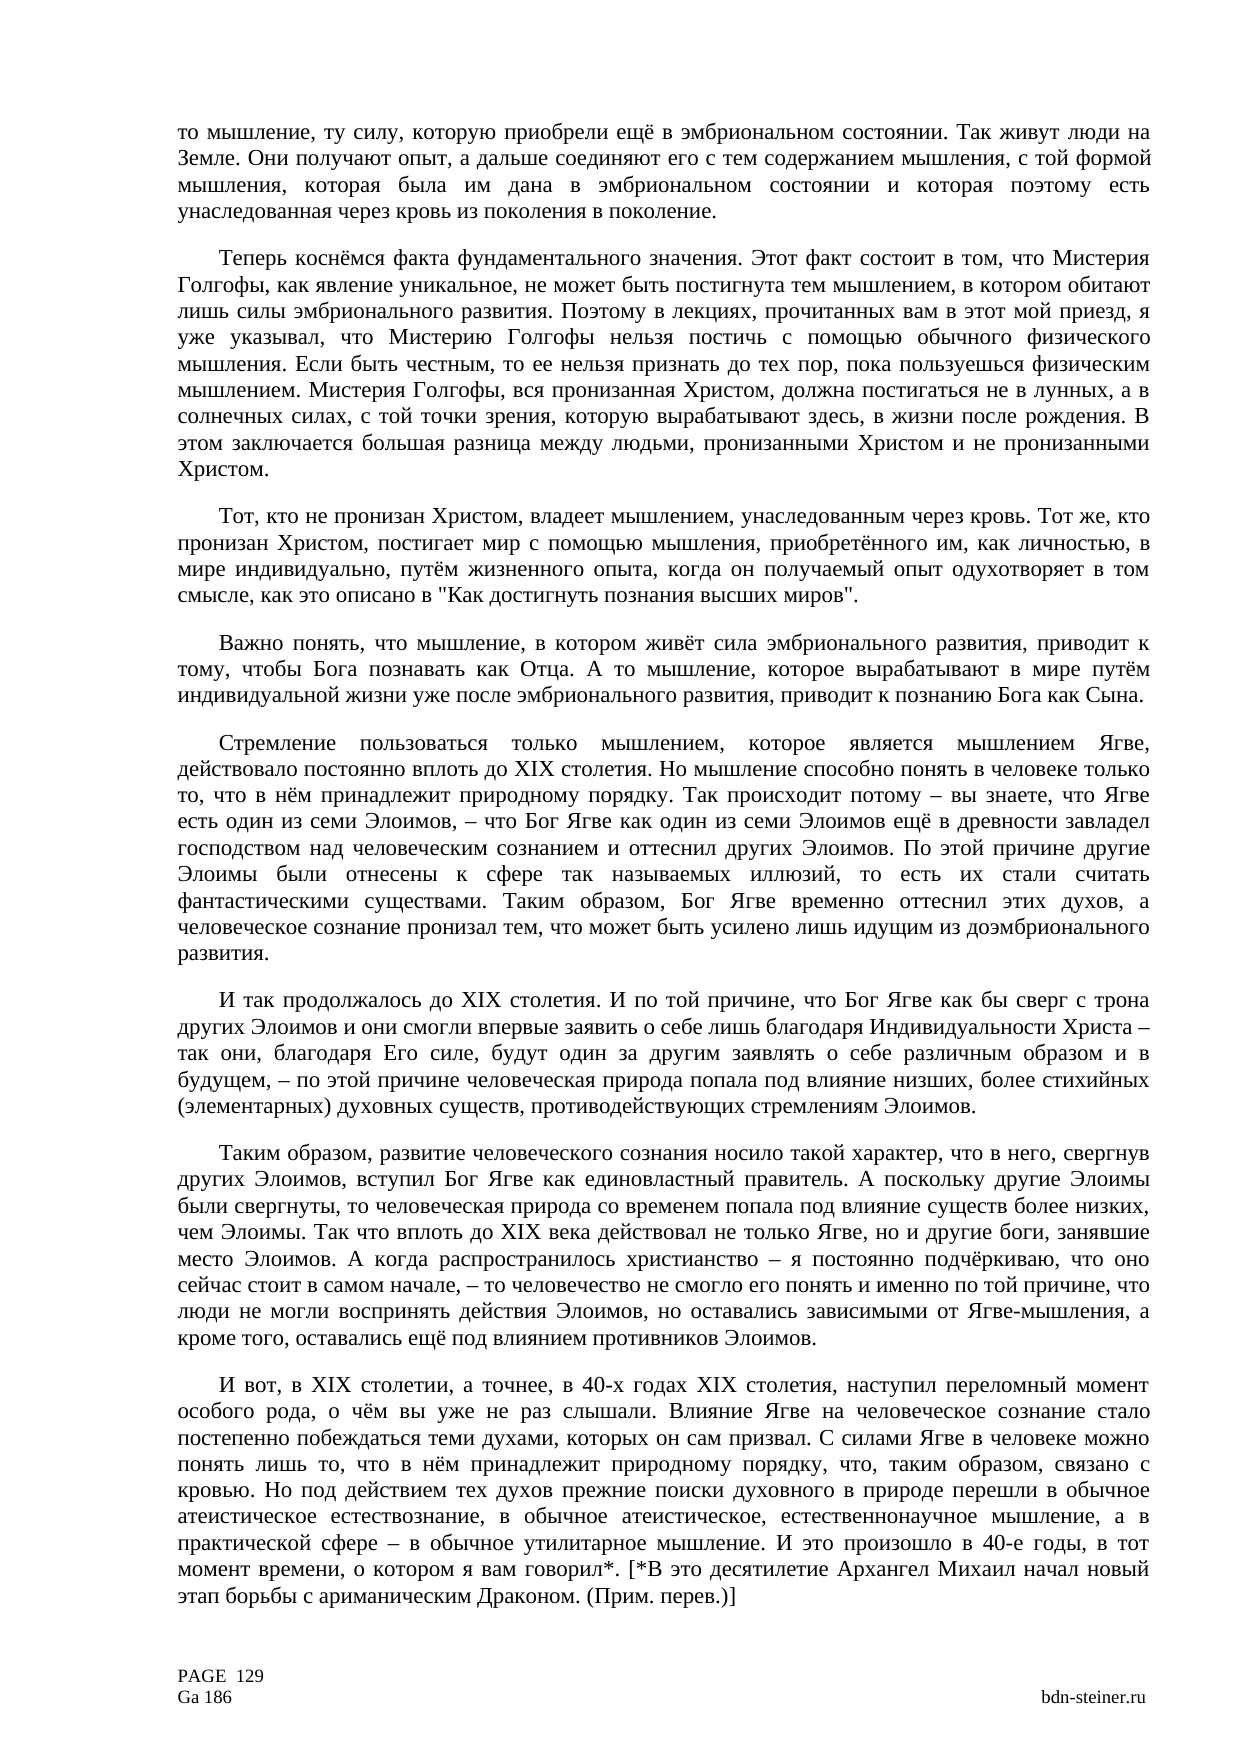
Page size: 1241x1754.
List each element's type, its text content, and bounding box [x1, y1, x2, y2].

text Теперь коснёмся факта фундаментального значения. Этот факт состоит в том, что Мистерия Голгофы, как явление уникальное, не может быть постигнута тем мышлением, в котором обитают лишь силы эмбрионального развития. Поэтому в лекциях, прочитанных вам в этот мой приезд, я уже указывал, что Мистерию Голгофы нельзя постичь с помощью обычного физического мышления. Если быть честным, то ее нельзя признать до тех пор, пока пользуешься физическим мышлением. Мистерия Голгофы, вся пронизанная Христом, должна постигаться не в лунных, а в солнечных силах, с той точки зрения, которую вырабатывают здесь, в жизни после рождения. В этом заключается большая разница между людьми, пронизанными Христом и не пронизанными Христом. [177, 244, 1152, 482]
text Важно понять, что мышление, в котором живёт сила эмбрионального развития, приводит к тому, чтобы Бога познавать как Отца. А то мышление, которое вырабатывают в мире путём индивидуальной жизни уже после эмбрионального развития, приводит к познанию Бога как Сына. [177, 629, 1152, 708]
text то мышление, ту силу, которую приобрели ещё в эмбриональном состоянии. Так живут люди на Земле. Они получают опыт, а дальше соединяют его с тем содержанием мышления, с той формой мышления, которая была им дана в эмбриональном состоянии и которая поэтому есть унаследованная через кровь из поколения в поколение. [177, 118, 1152, 223]
text И так продолжалось до XIX столетия. И по той причине, что Бог Ягве как бы сверг с трона других Элоимов и они смогли впервые заявить о себе лишь благодаря Индивидуальности Христа – так они, благодаря Его силе, будут один за другим заявлять о себе различным образом и в будущем, – по этой причине человеческая природа попала под влияние низших, более стихийных (элементарных) духовных существ, противодействующих стремлениям Элоимов. [177, 987, 1152, 1118]
text Тот, кто не пронизан Христом, владеет мышлением, унаследованным через кровь. Тот же, кто пронизан Христом, постигает мир с помощью мышления, приобретённого им, как личностью, в мире индивидуально, путём жизненного опыта, когда он получаемый опыт одухотворяет в том смысле, как это описано в "Как достигнуть познания высших миров". [177, 502, 1152, 608]
text Стремление пользоваться только мышлением, которое является мышлением Ягве, действовало постоянно вплоть до XIX столетия. Но мышление способно понять в человеке только то, что в нём принадлежит природному порядку. Так происходит потому – вы знаете, что Ягве есть один из семи Элоимов, – что Бог Ягве как один из семи Элоимов ещё в древности завладел господством над человеческим сознанием и оттеснил других Элоимов. По этой причине другие Элоимы были отнесены к сфере так называемых иллюзий, то есть их стали считать фантастическими существами. Таким образом, Бог Ягве временно оттеснил этих духов, а человеческое сознание пронизал тем, что может быть усилено лишь идущим из доэмбрионального развития. [177, 728, 1152, 966]
text И вот, в XIX столетии, а точнее, в 40-х годах XIX столетия, наступил переломный момент особого рода, о чём вы уже не раз слышали. Влияние Ягве на человеческое сознание стало постепенно побеждаться теми духами, которых он сам призвал. С силами Ягве в человеке можно понять лишь то, что в нём принадлежит природному порядку, что, таким образом, связано с кровью. Но под действием тех духов прежние поиски духовного в природе перешли в обычное атеистическое естествознание, в обычное атеистическое, естественнонаучное мышление, а в практической сфере – в обычное утилитарное мышление. И это произошло в 40-е годы, в тот момент времени, о котором я вам говорил*. [*В это десятилетие Архангел Михаил начал новый этап борьбы с ариманическим Драконом. (Прим. перев.)] [177, 1371, 1152, 1608]
text Таким образом, развитие человеческого сознания носило такой характер, что в него, свергнув других Элоимов, вступил Бог Ягве как единовластный правитель. А поскольку другие Элоимы были свергнуты, то человеческая природа со временем попала под влияние существ более низких, чем Элоимы. Так что вплоть до XIX века действовал не только Ягве, но и другие боги, занявшие место Элоимов. А когда распространилось христианство – я постоянно подчёркиваю, что оно сейчас стоит в самом начале, – то человечество не смогло его понять и именно по той причине, что люди не могли воспринять действия Элоимов, но оставались зависимыми от Ягве-мышления, а кроме того, оставались ещё под влиянием противников Элоимов. [177, 1139, 1152, 1350]
